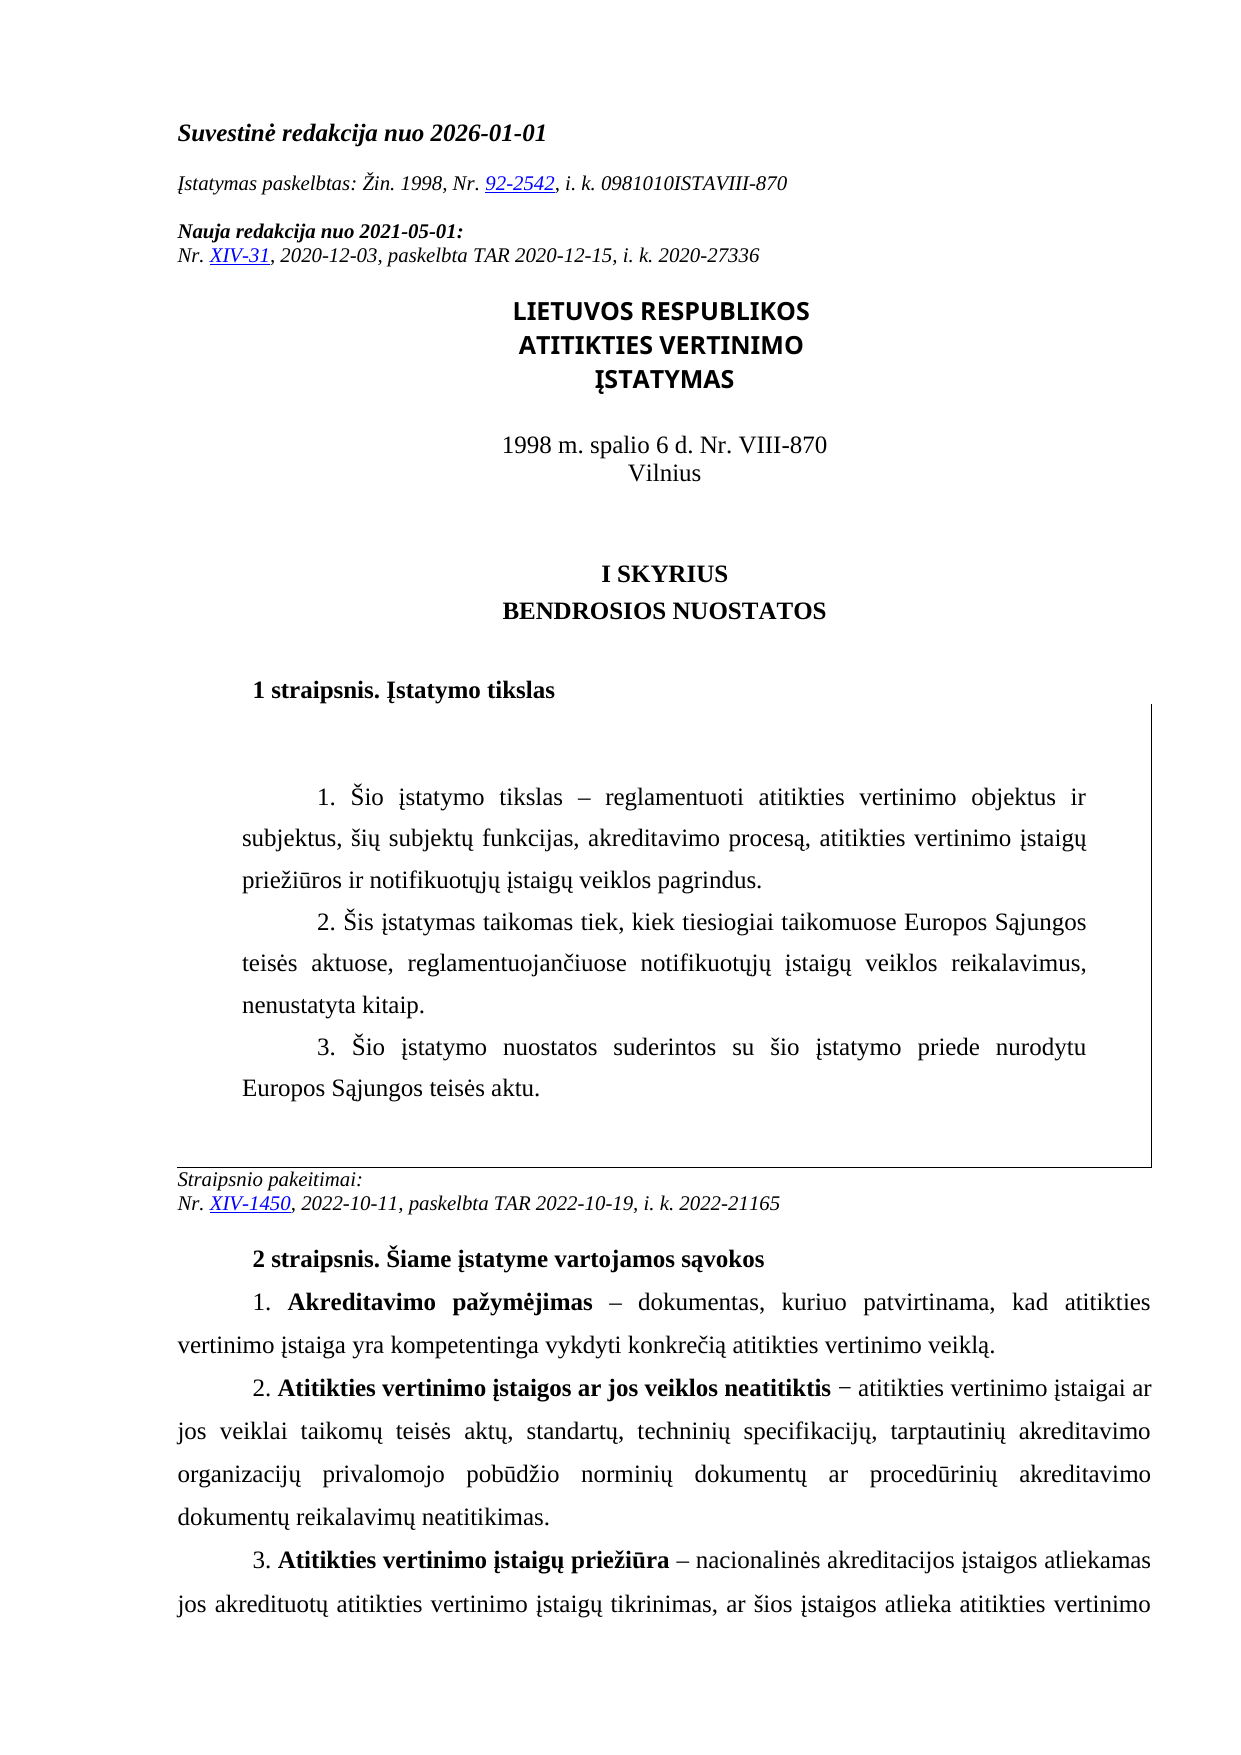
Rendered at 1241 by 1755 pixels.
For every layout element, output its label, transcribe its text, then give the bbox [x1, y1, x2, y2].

text 1. Šio įstatymo tikslas – reglamentuoti atitikties vertinimo objektus ir subjektus, šių subjektų funkcijas, akreditavimo procesą, atitikties vertinimo įstaigų priežiūros ir notifikuotųjų įstaigų veiklos pagrindus. [177, 704, 1151, 894]
text Nauja redakcija nuo 2021-05-01: [177, 219, 1152, 243]
text 1998 m. spalio 6 d. Nr. VIII-870 [177, 430, 1152, 458]
text ĮSTATYMAS [177, 362, 1152, 396]
text 2. Atitikties vertinimo įstaigos ar jos veiklos neatitiktis − atitikties vertinimo įstaigai ar jos veiklai taikomų teisės aktų, standartų, techninių specifikacijų, tarptautinių akreditavimo organizacijų privalomojo pobūdžio norminių dokumentų ar procedūrinių akreditavimo dokumentų reikalavimų neatitikimas. [177, 1373, 1152, 1531]
text 1. Akreditavimo pažymėjimas – dokumentas, kuriuo patvirtinama, kad atitikties vertinimo įstaiga yra kompetentinga vykdyti konkrečią atitikties vertinimo veiklą. [177, 1287, 1152, 1359]
text 1 straipsnis. Įstatymo tikslas [177, 663, 1152, 704]
text LIETUVOS RESPUBLIKOS [177, 293, 1152, 328]
text I SKYRIUS [177, 550, 1152, 588]
text ATITIKTIES VERTINIMO [177, 328, 1152, 362]
text Įstatymas paskelbtas: Žin. 1998, Nr. 92-2542, i. k. 0981010ISTAVIII-870 [177, 171, 1152, 195]
text Straipsnio pakeitimai: [177, 1167, 1152, 1191]
text 3. Atitikties vertinimo įstaigų priežiūra – nacionalinės akreditacijos įstaigos atliekamas jos akredituotų atitikties vertinimo įstaigų tikrinimas, ar šios įstaigos atlieka atitikties vertinimo [177, 1546, 1152, 1617]
text 2 straipsnis. Šiame įstatyme vartojamos sąvokos [177, 1244, 1152, 1272]
text Suvestinė redakcija nuo 2026-01-01 [177, 118, 1152, 147]
text Nr. XIV-31, 2020-12-03, paskelbta TAR 2020-12-15, i. k. 2020-27336 [177, 243, 1152, 267]
text 3. Šio įstatymo nuostatos suderintos su šio įstatymo priede nurodytu Europos Sąjungos teisės aktu. [177, 1019, 1151, 1167]
text Vilnius [177, 458, 1152, 487]
text Nr. XIV-1450, 2022-10-11, paskelbta TAR 2022-10-19, i. k. 2022-21165 [177, 1191, 1152, 1215]
text BENDROSIOS NUOSTATOS [177, 588, 1152, 625]
text 2. Šis įstatymas taikomas tiek, kiek tiesiogiai taikomuose Europos Sąjungos teisės aktuose, reglamentuojančiuose notifikuotųjų įstaigų veiklos reikalavimus, nenustatyta kitaip. [177, 894, 1151, 1019]
